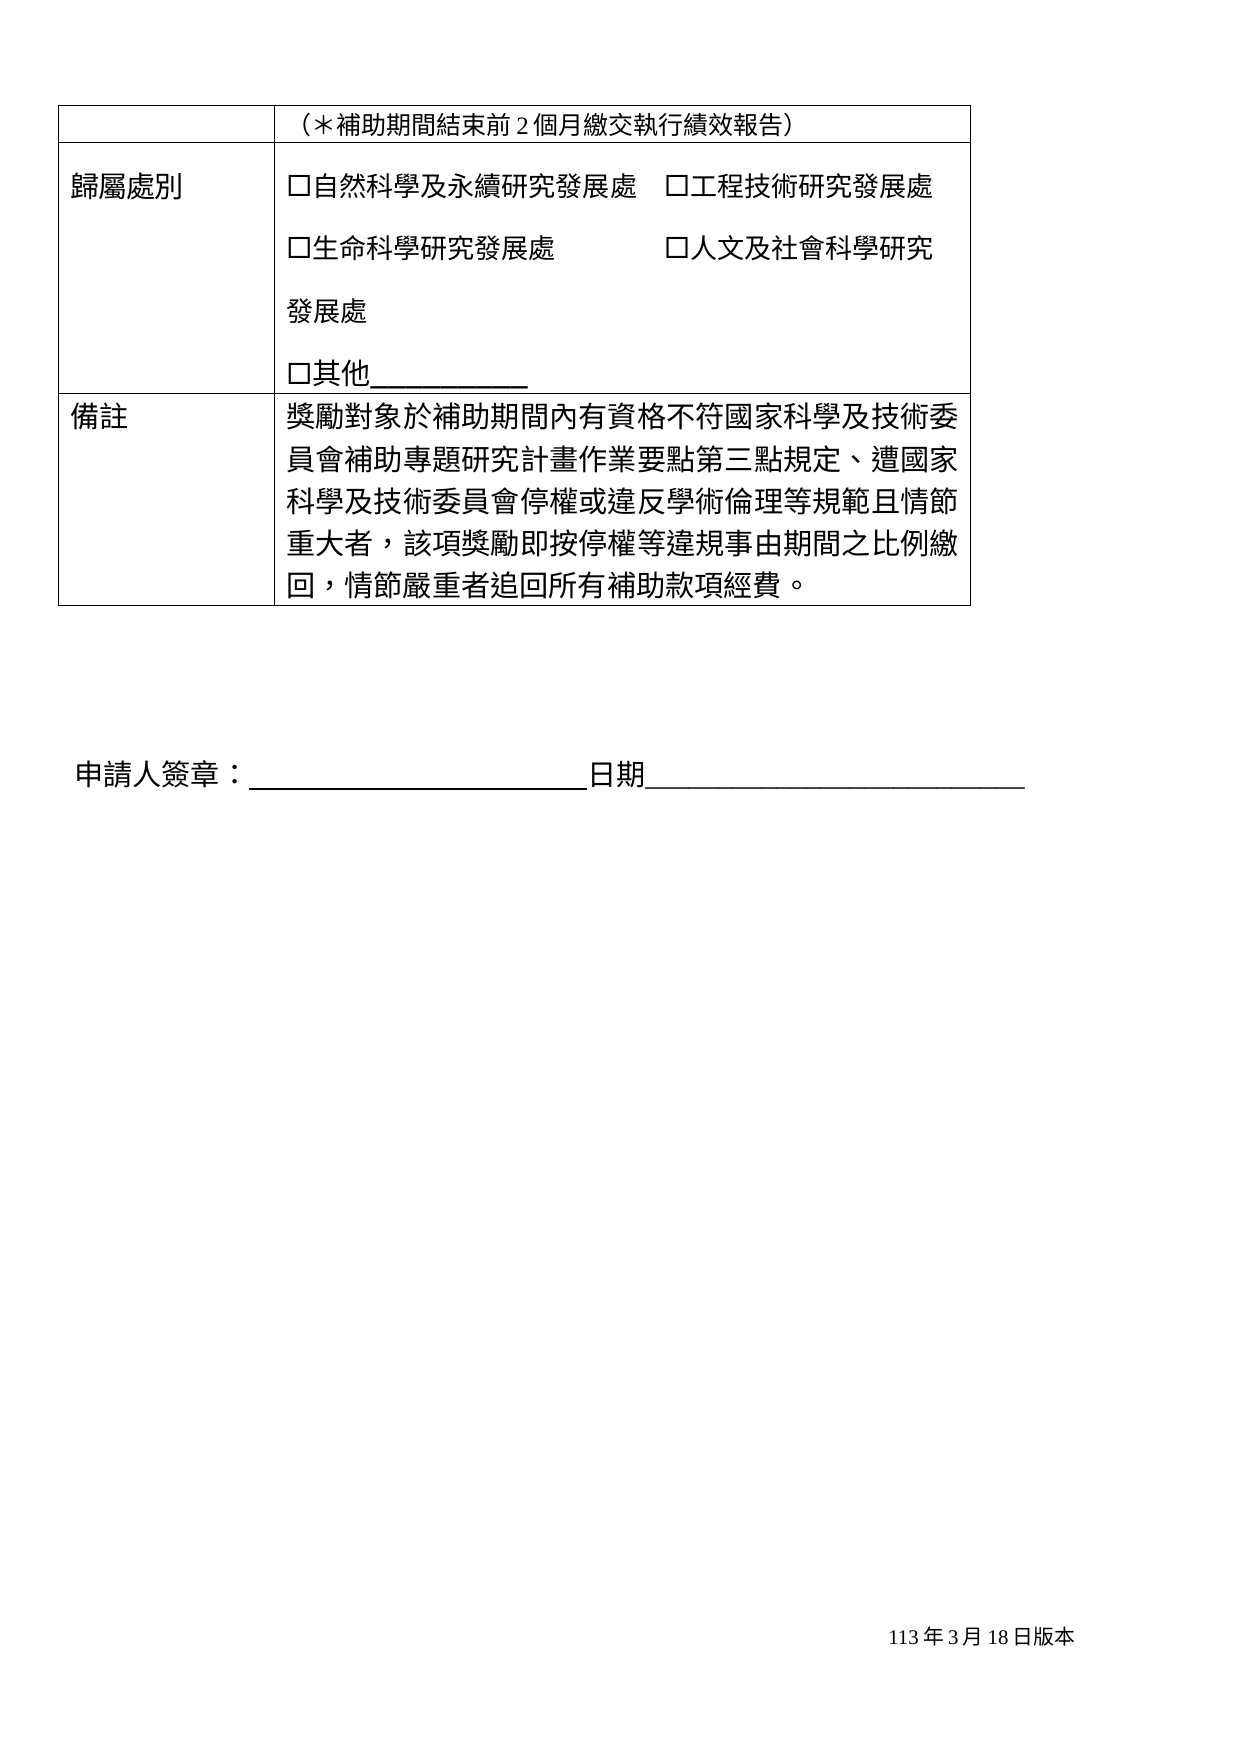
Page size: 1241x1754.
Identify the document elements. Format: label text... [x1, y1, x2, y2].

table_cell [59, 106, 274, 142]
table_cell 歸屬處別 [59, 143, 274, 393]
table_cell 自然科學及永續研究發展處 工程技術研究發展處 生命科學研究發展處 人文及社會科學研究發展處 其他_________ [275, 143, 970, 393]
text 申請人簽章： 日期__________________________ [74, 731, 1092, 794]
table_cell 獎勵對象於補助期間內有資格不符國家科學及技術委員會補助專題研究計畫作業要點第三點規定、遭國家科學及技術委員會停權或違反學術倫理等規範且情節重大者，該項獎勵即按停權等違規事由期間之比例繳回，情節嚴重者追回所有補助款項經費。 [275, 394, 970, 605]
table_cell 備註 [59, 394, 274, 605]
table_cell （＊補助期間結束前2個月繳交執行績效報告） [275, 106, 970, 142]
